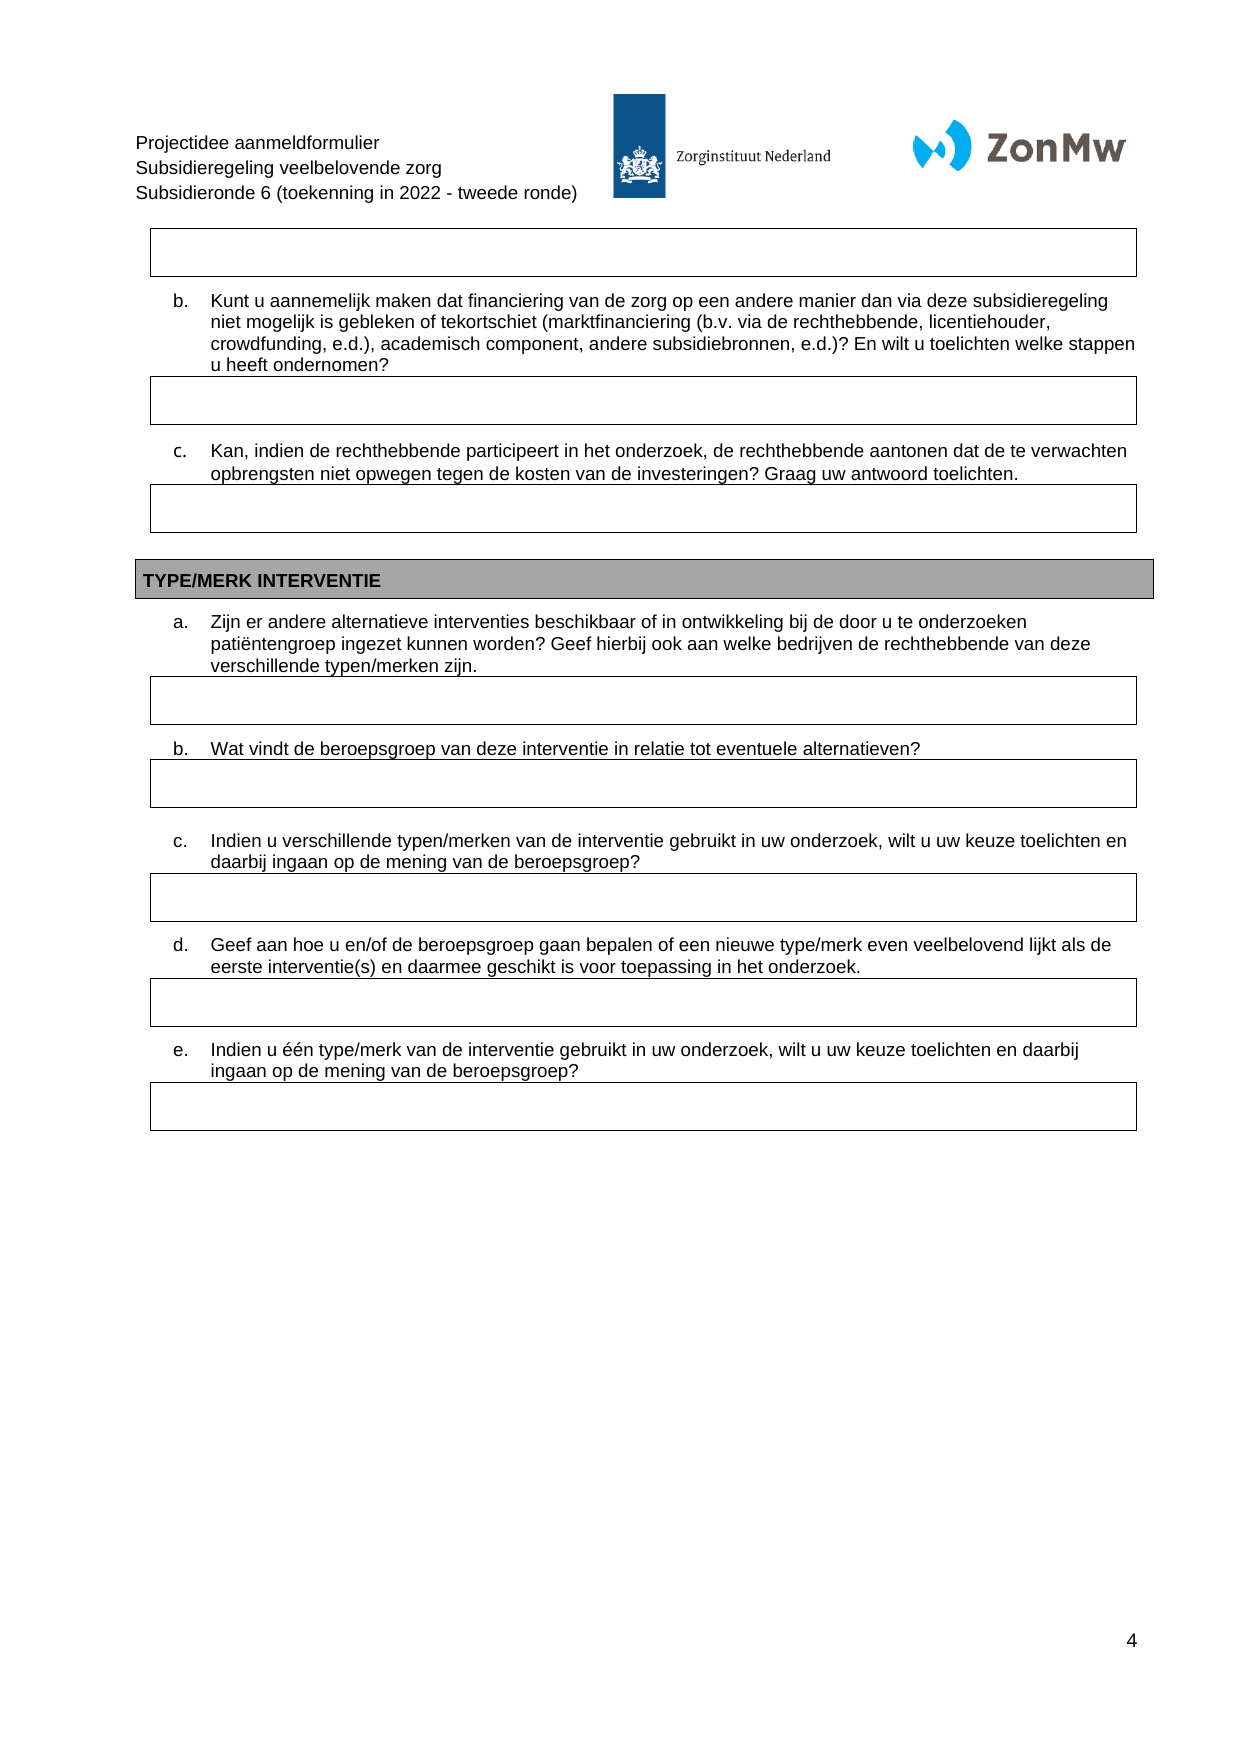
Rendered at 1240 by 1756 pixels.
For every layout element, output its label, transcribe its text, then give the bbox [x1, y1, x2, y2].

list Kan, indien de rechthebbende participeert in het onderzoek, de rechthebbende aantonen dat de te verwachten opbrengsten niet opwegen tegen de kosten van de investeringen? Graag uw antwoord toelichten. [173, 437, 1137, 484]
list Indien u één type/merk van de interventie gebruikt in uw onderzoek, wilt u uw keuze toelichten en daarbij ingaan op de mening van de beroepsgroep? [173, 1039, 1137, 1082]
table_header TYPE/MERK INTERVENTIE [136, 560, 1153, 598]
list Zijn er andere alternatieve interventies beschikbaar of in ontwikkeling bij de door u te onderzoeken patiëntengroep ingezet kunnen worden? Geef hierbij ook aan welke bedrijven de rechthebbende van deze verschillende typen/merken zijn. [173, 611, 1137, 676]
list Kunt u aannemelijk maken dat financiering van de zorg op een andere manier dan via deze subsidieregeling niet mogelijk is gebleken of tekortschiet (marktfinanciering (b.v. via de rechthebbende, licentiehouder, crowdfunding, e.d.), academisch component, andere subsidiebronnen, e.d.)? En wilt u toelichten welke stappen u heeft ondernomen? [173, 289, 1137, 376]
list Indien u verschillende typen/merken van de interventie gebruikt in uw onderzoek, wilt u uw keuze toelichten en daarbij ingaan op de mening van de beroepsgroep? [173, 830, 1137, 873]
list Wat vindt de beroepsgroep van deze interventie in relatie tot eventuele alternatieven? [173, 737, 1137, 759]
list Geef aan hoe u en/of de beroepsgroep gaan bepalen of een nieuwe type/merk even veelbelovend lijkt als de eerste interventie(s) en daarmee geschikt is voor toepassing in het onderzoek. [173, 934, 1137, 977]
